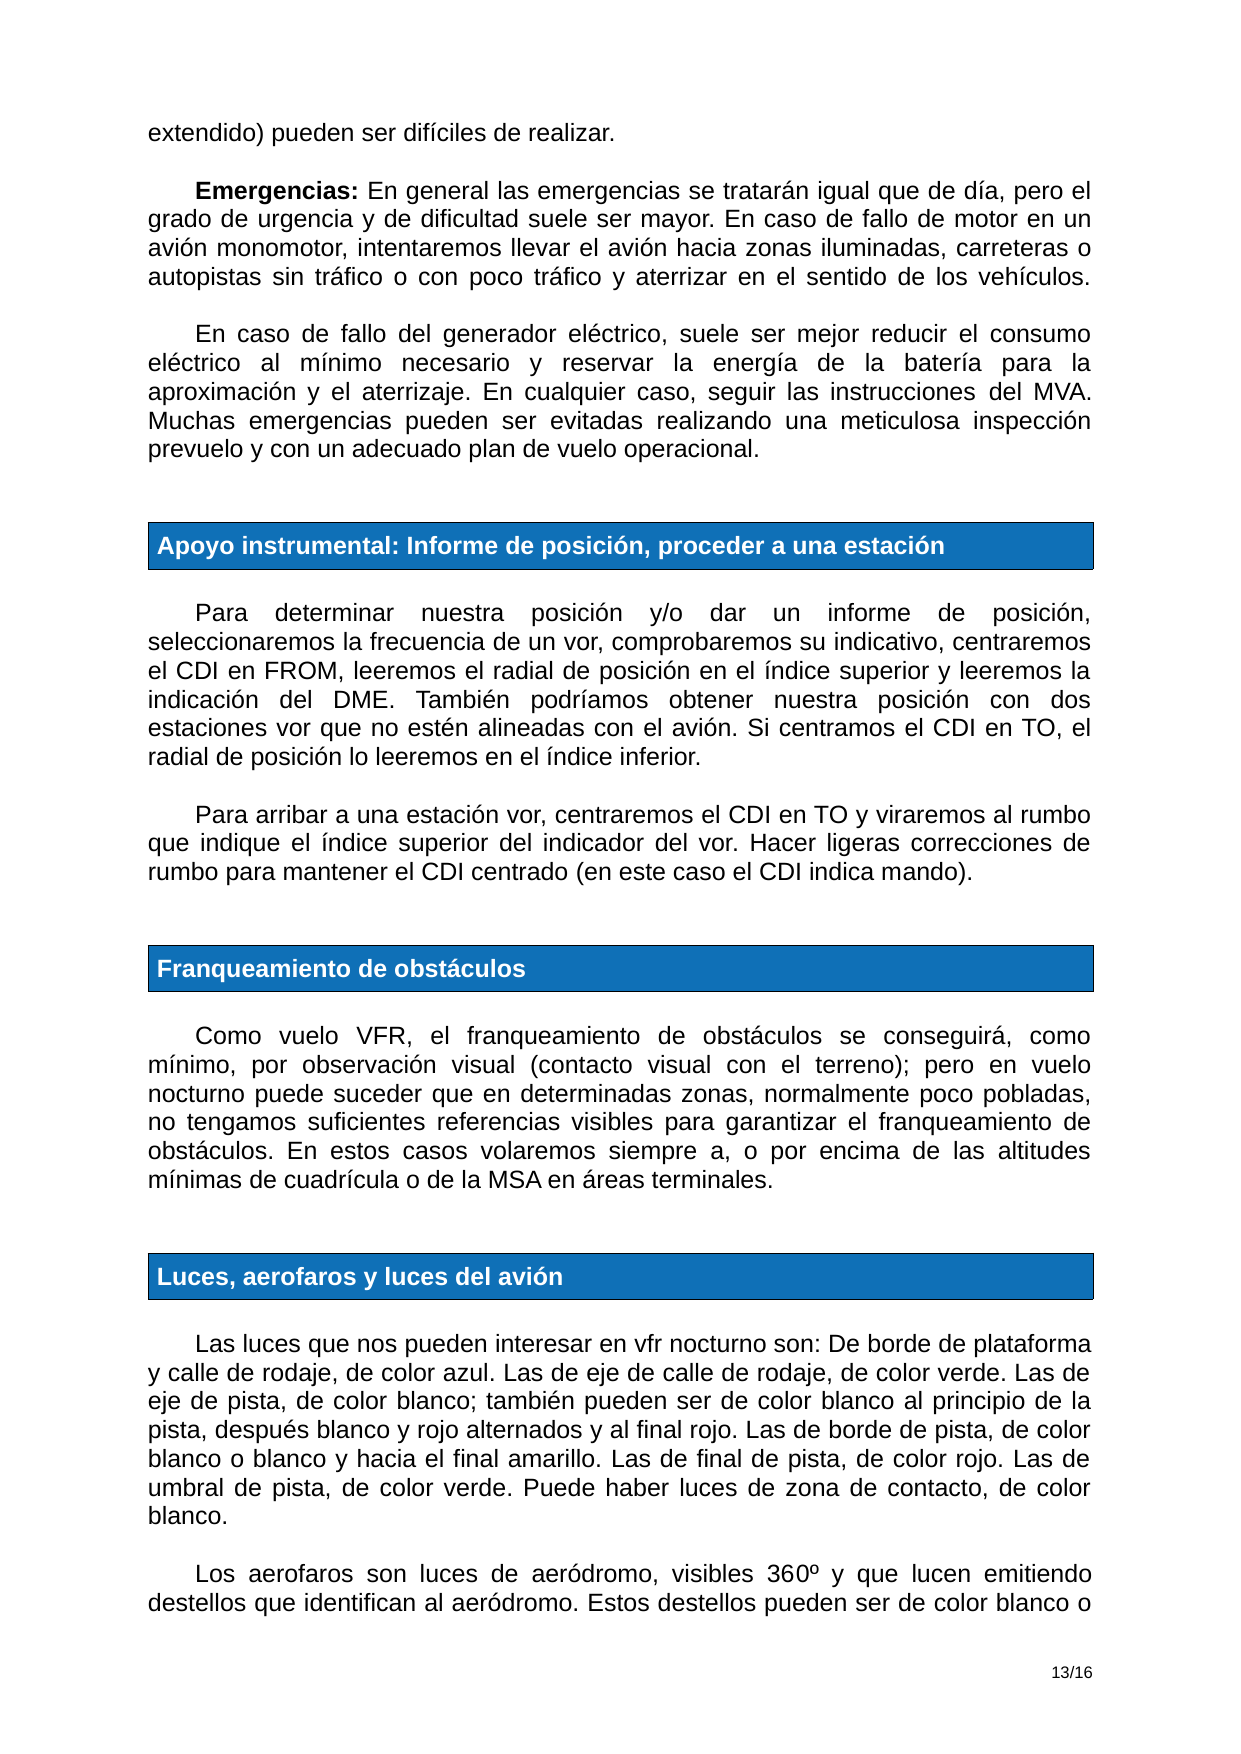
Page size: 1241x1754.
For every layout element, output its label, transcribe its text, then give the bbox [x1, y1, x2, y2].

text Para determinar nuestra posición y/o dar un informe de posición, seleccionaremos la frecuencia de un vor, comprobaremos su indicativo, centraremos el CDI en FROM, leeremos el radial de posición en el índice superior y leeremos la indicación del DME. También podríamos obtener nuestra posición con dos estaciones vor que no estén alineadas con el avión. Si centramos el CDI en TO, el radial de posición lo leeremos en el índice inferior. [148, 598, 1093, 771]
subtitle Apoyo instrumental: Informe de posición, proceder a una estación [149, 523, 1093, 569]
text Para arribar a una estación vor, centraremos el CDI en TO y viraremos al rumbo que indique el índice superior del indicador del vor. Hacer ligeras correcciones de rumbo para mantener el CDI centrado (en este caso el CDI indica mando). [148, 799, 1093, 886]
subtitle Franqueamiento de obstáculos [149, 946, 1093, 991]
text Los aerofaros son luces de aeródromo, visibles 360º y que lucen emitiendo destellos que identifican al aeródromo. Estos destellos pueden ser de color blanco o [148, 1559, 1093, 1616]
text En caso de fallo del generador eléctrico, suele ser mejor reducir el consumo eléctrico al mínimo necesario y reservar la energía de la batería para la aproximación y el aterrizaje. En cualquier caso, seguir las instrucciones del MVA. Muchas emergencias pueden ser evitadas realizando una meticulosa inspección prevuelo y con un adecuado plan de vuelo operacional. [148, 319, 1093, 463]
subtitle Luces, aerofaros y luces del avión [149, 1254, 1093, 1299]
text Emergencias: En general las emergencias se tratarán igual que de día, pero el grado de urgencia y de dificultad suele ser mayor. En caso de fallo de motor en un avión monomotor, intentaremos llevar el avión hacia zonas iluminadas, carreteras o autopistas sin tráfico o con poco tráfico y aterrizar en el sentido de los vehículos. [148, 176, 1093, 319]
text Como vuelo VFR, el franqueamiento de obstáculos se conseguirá, como mínimo, por observación visual (contacto visual con el terreno); pero en vuelo nocturno puede suceder que en determinadas zonas, normalmente poco pobladas, no tengamos suficientes referencias visibles para garantizar el franqueamiento de obstáculos. En estos casos volaremos siempre a, o por encima de las altitudes mínimas de cuadrícula o de la MSA en áreas terminales. [148, 1021, 1093, 1193]
text extendido) pueden ser difíciles de realizar. [148, 118, 1093, 147]
text Las luces que nos pueden interesar en vfr nocturno son: De borde de plataforma y calle de rodaje, de color azul. Las de eje de calle de rodaje, de color verde. Las de eje de pista, de color blanco; también pueden ser de color blanco al principio de la pista, después blanco y rojo alternados y al final rojo. Las de borde de pista, de color blanco o blanco y hacia el final amarillo. Las de final de pista, de color rojo. Las de umbral de pista, de color verde. Puede haber luces de zona de contacto, de color blanco. [148, 1329, 1093, 1530]
